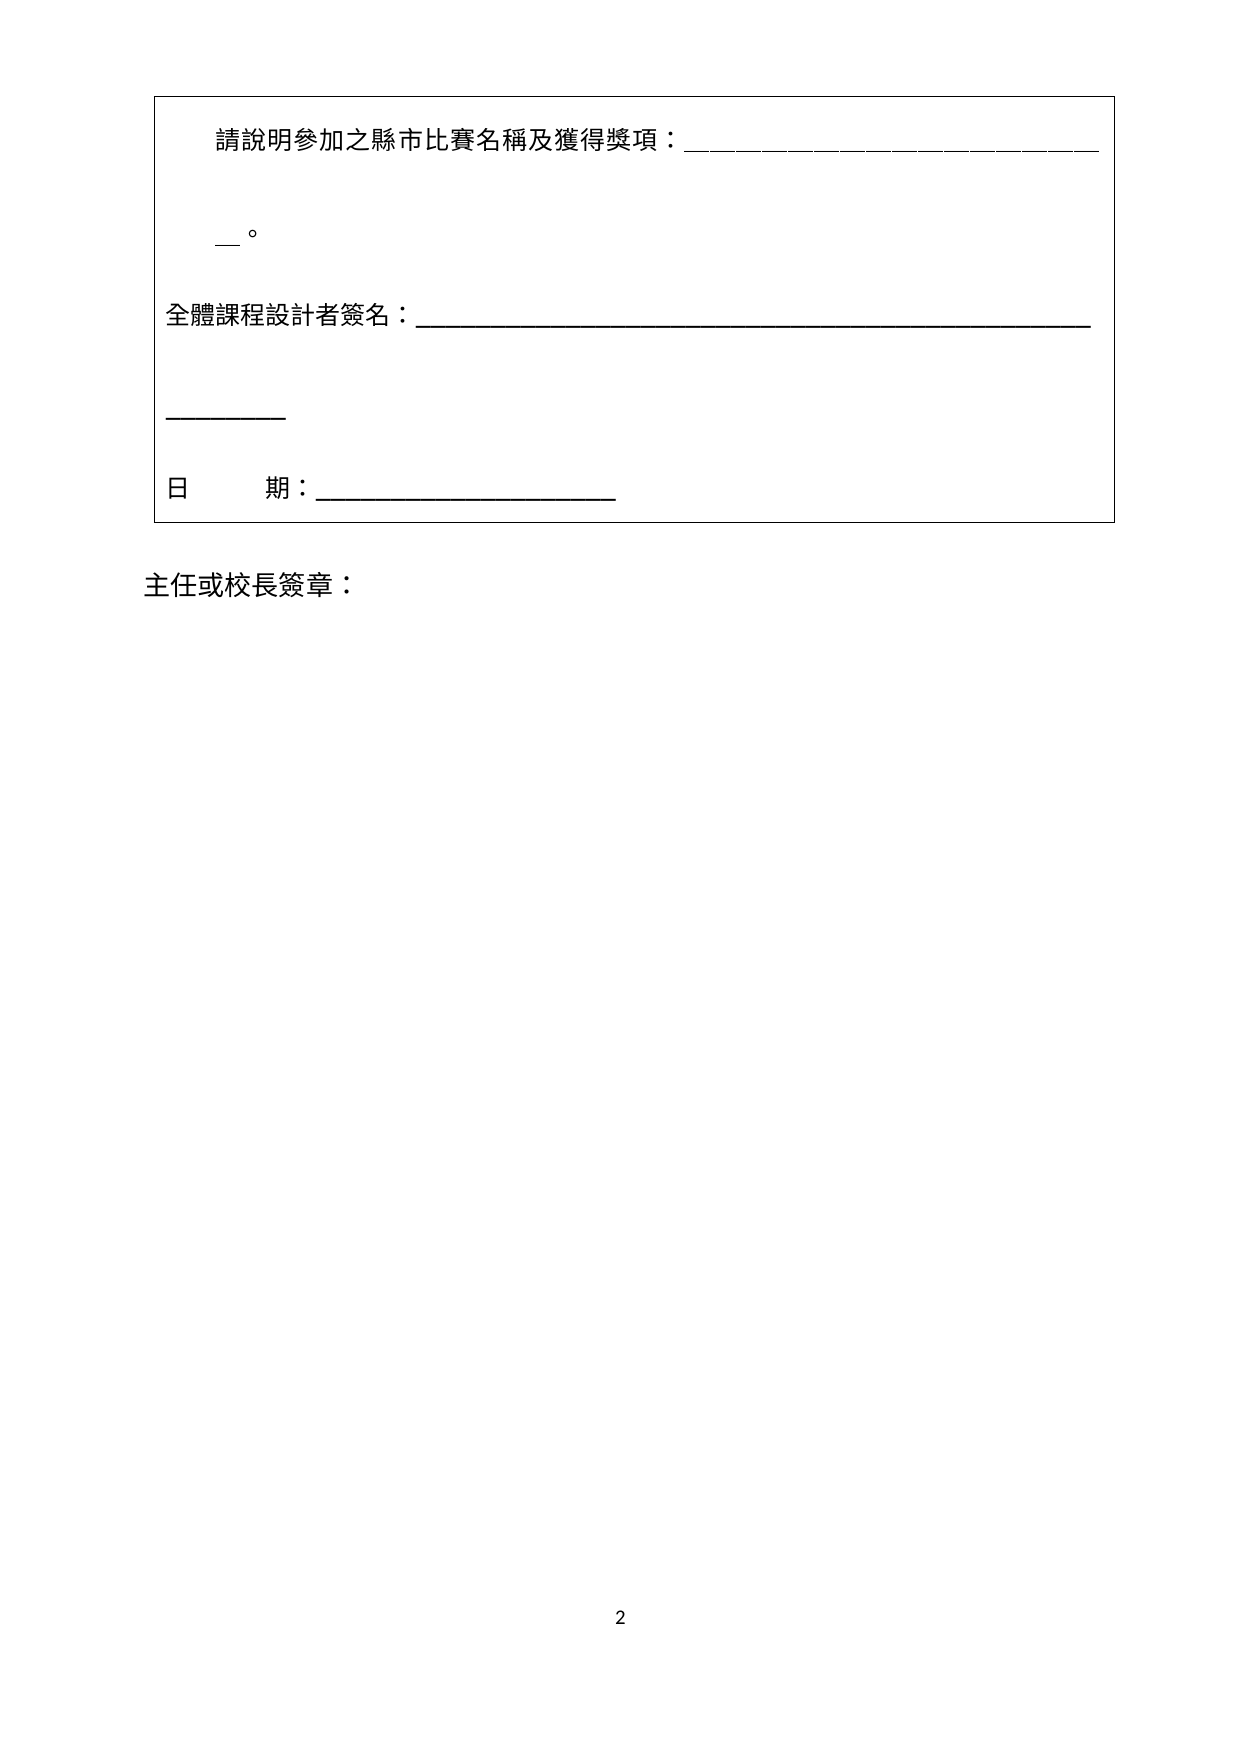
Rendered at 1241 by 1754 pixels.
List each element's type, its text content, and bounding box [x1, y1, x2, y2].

table_cell 請說明參加之縣市比賽名稱及獲得獎項：＿＿＿＿＿＿＿＿＿＿＿＿＿＿＿＿＿。 全體課程設計者簽名：_____________________________________________________ 日 期：____________________ [155, 97, 1114, 522]
text 主任或校長簽章： [143, 541, 1053, 604]
